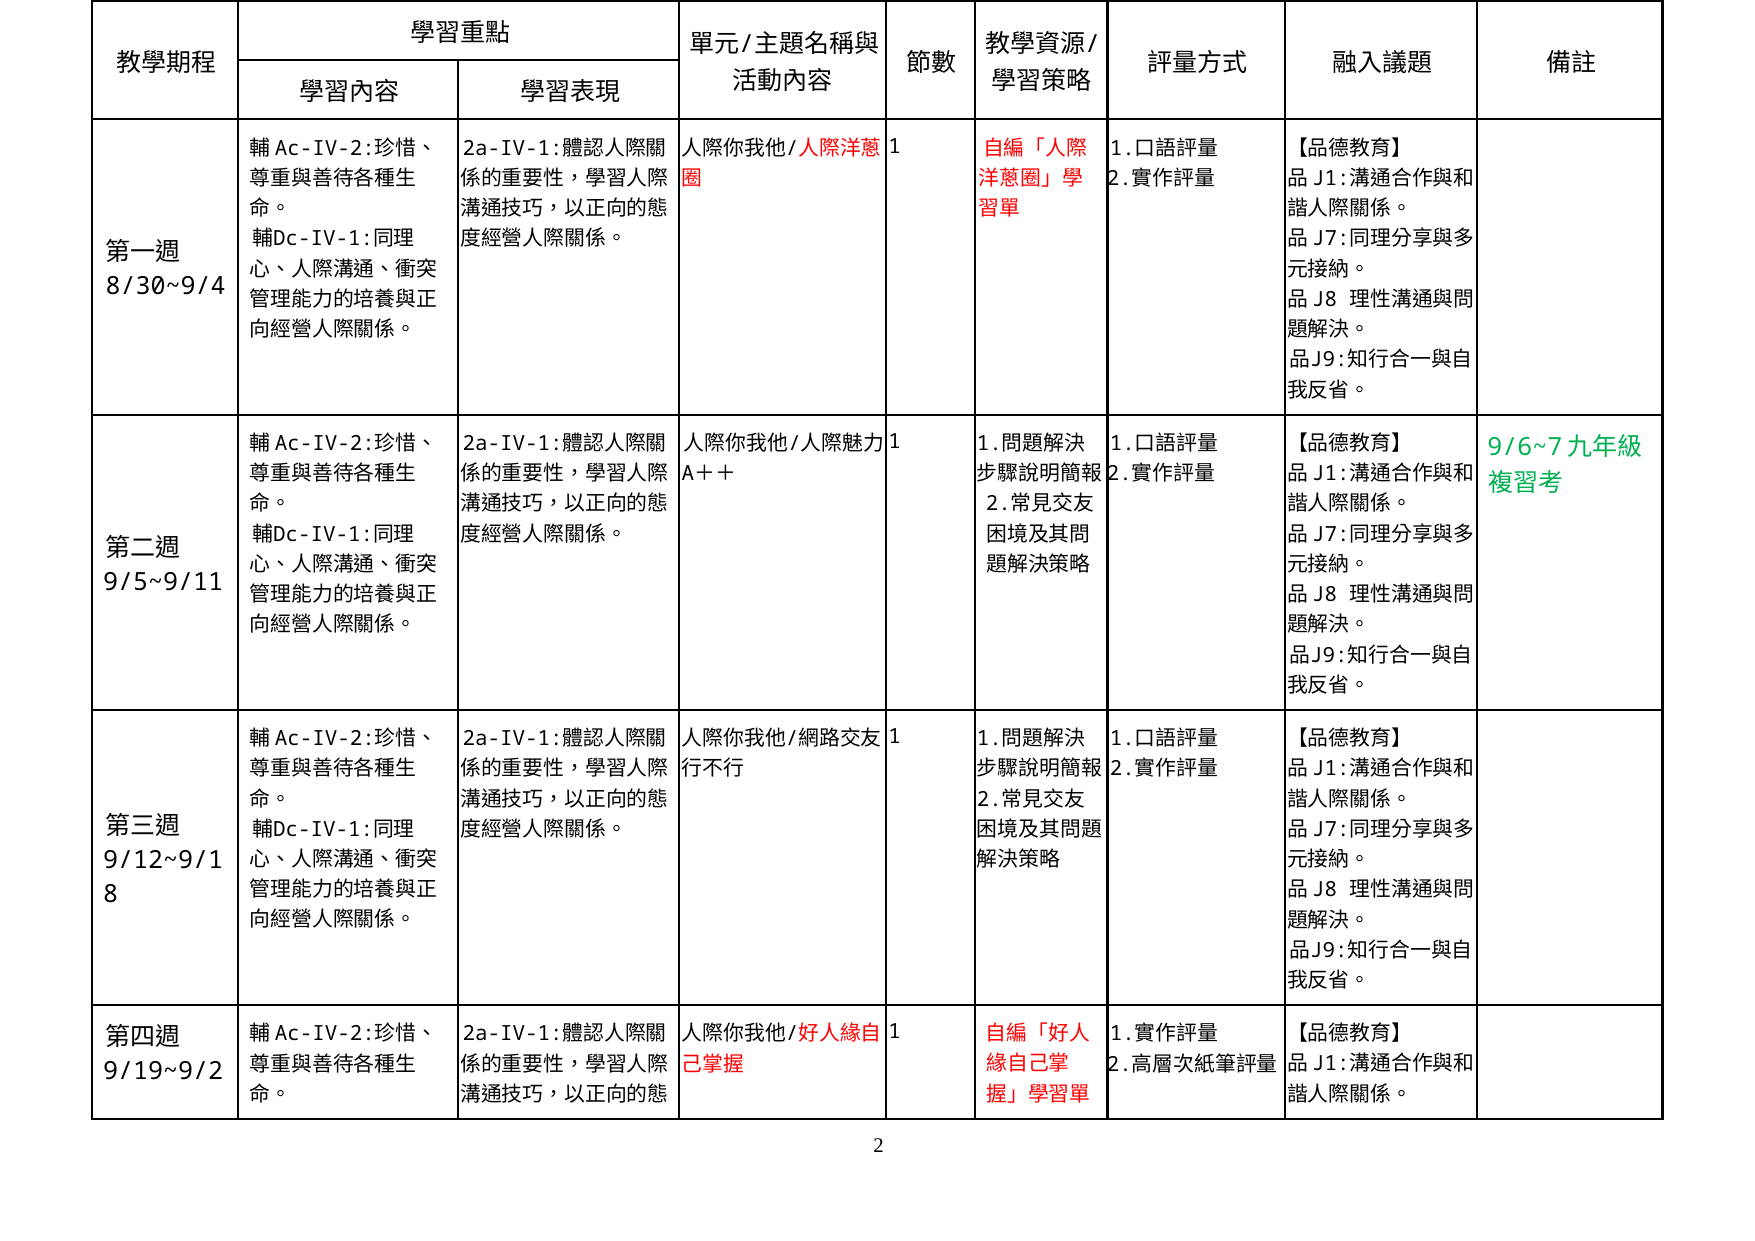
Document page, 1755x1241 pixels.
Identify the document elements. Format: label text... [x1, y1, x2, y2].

table_cell 1.問題解決步驟說明簡報 2.常見交友困境及其問題解決策略 [976, 711, 1106, 1004]
table_cell 【品德教育】 品J1:溝通合作與和諧人際關係。 品J7:同理分享與多元接納。 品J8 理性溝通與問題解決。 品J9:知行合一與自我反省。 [1286, 711, 1476, 1004]
table_cell 1.實作評量 2.高層次紙筆評量 [1109, 1006, 1284, 1118]
table_cell 2a-IV-1:體認人際關係的重要性，學習人際溝通技巧，以正向的態度經營人際關係。 [459, 120, 678, 413]
table_cell 【品德教育】 品J1:溝通合作與和諧人際關係。 品J7:同理分享與多元接納。 品J8 理性溝通與問題解決。 品J9:知行合一與自我反省。 [1286, 120, 1476, 413]
table_cell 第二週9/5~9/11 [93, 416, 237, 709]
table_header 教學資源/學習策略 [976, 2, 1106, 118]
table_header 學習重點 [239, 2, 678, 59]
table_header 評量方式 [1109, 2, 1284, 118]
table_cell 1.問題解決步驟說明簡報 2.常見交友困境及其問題解決策略 [976, 416, 1106, 709]
table_cell 1 [887, 120, 974, 413]
table_cell 2a-IV-1:體認人際關係的重要性，學習人際溝通技巧，以正向的態度經營人際關係。 [459, 416, 678, 709]
table_cell 學習表現 [459, 61, 678, 118]
table_cell 1.口語評量 2.實作評量 [1109, 416, 1284, 709]
table_cell 2a-IV-1:體認人際關係的重要性，學習人際溝通技巧，以正向的態 [459, 1006, 678, 1118]
table_cell 人際你我他/好人緣自己掌握 [680, 1006, 885, 1118]
table_cell 1 [887, 416, 974, 709]
table_cell 【品德教育】 品J1:溝通合作與和諧人際關係。 品J7:同理分享與多元接納。 品J8 理性溝通與問題解決。 品J9:知行合一與自我反省。 [1286, 416, 1476, 709]
table_cell 輔Ac-IV-2:珍惜、尊重與善待各種生命。 輔Dc-IV-1:同理心、人際溝通、衝突管理能力的培養與正向經營人際關係。 [239, 120, 457, 413]
table_cell [1478, 711, 1661, 1004]
table_cell 學習內容 [239, 61, 457, 118]
table_cell 第四週9/19~9/2 [93, 1006, 237, 1118]
table_cell 人際你我他/人際洋蔥圈 [680, 120, 885, 413]
table_cell 9/6~7九年級複習考 [1478, 416, 1661, 709]
table_cell 輔Ac-IV-2:珍惜、尊重與善待各種生命。 輔Dc-IV-1:同理心、人際溝通、衝突管理能力的培養與正向經營人際關係。 [239, 711, 457, 1004]
table_cell [1478, 1006, 1661, 1118]
table_header 單元/主題名稱與活動內容 [680, 2, 885, 118]
table_cell 人際你我他/人際魅力A＋＋ [680, 416, 885, 709]
table_cell 第一週 8/30~9/4 [93, 120, 237, 413]
table_cell 第三週9/12~9/18 [93, 711, 237, 1004]
table_cell 自編「人際洋蔥圈」學習單 [976, 120, 1106, 413]
table_cell 輔Ac-IV-2:珍惜、尊重與善待各種生命。 輔Dc-IV-1:同理心、人際溝通、衝突管理能力的培養與正向經營人際關係。 [239, 416, 457, 709]
table_cell [1478, 120, 1661, 413]
table_cell 1 [887, 711, 974, 1004]
table_header 節數 [887, 2, 974, 118]
table_header 融入議題 [1286, 2, 1476, 118]
table_cell 1.口語評量 2.實作評量 [1109, 711, 1284, 1004]
table_cell 【品德教育】 品J1:溝通合作與和諧人際關係。 [1286, 1006, 1476, 1118]
table_cell 自編「好人緣自己掌握」學習單 [976, 1006, 1106, 1118]
table_cell 輔Ac-IV-2:珍惜、尊重與善待各種生命。 [239, 1006, 457, 1118]
table_header 備註 [1478, 2, 1661, 118]
table_cell 1.口語評量 2.實作評量 [1109, 120, 1284, 413]
table_cell 1 [887, 1006, 974, 1118]
table_cell 2a-IV-1:體認人際關係的重要性，學習人際溝通技巧，以正向的態度經營人際關係。 [459, 711, 678, 1004]
table_cell 人際你我他/網路交友行不行 [680, 711, 885, 1004]
table_header 教學期程 [93, 2, 237, 118]
